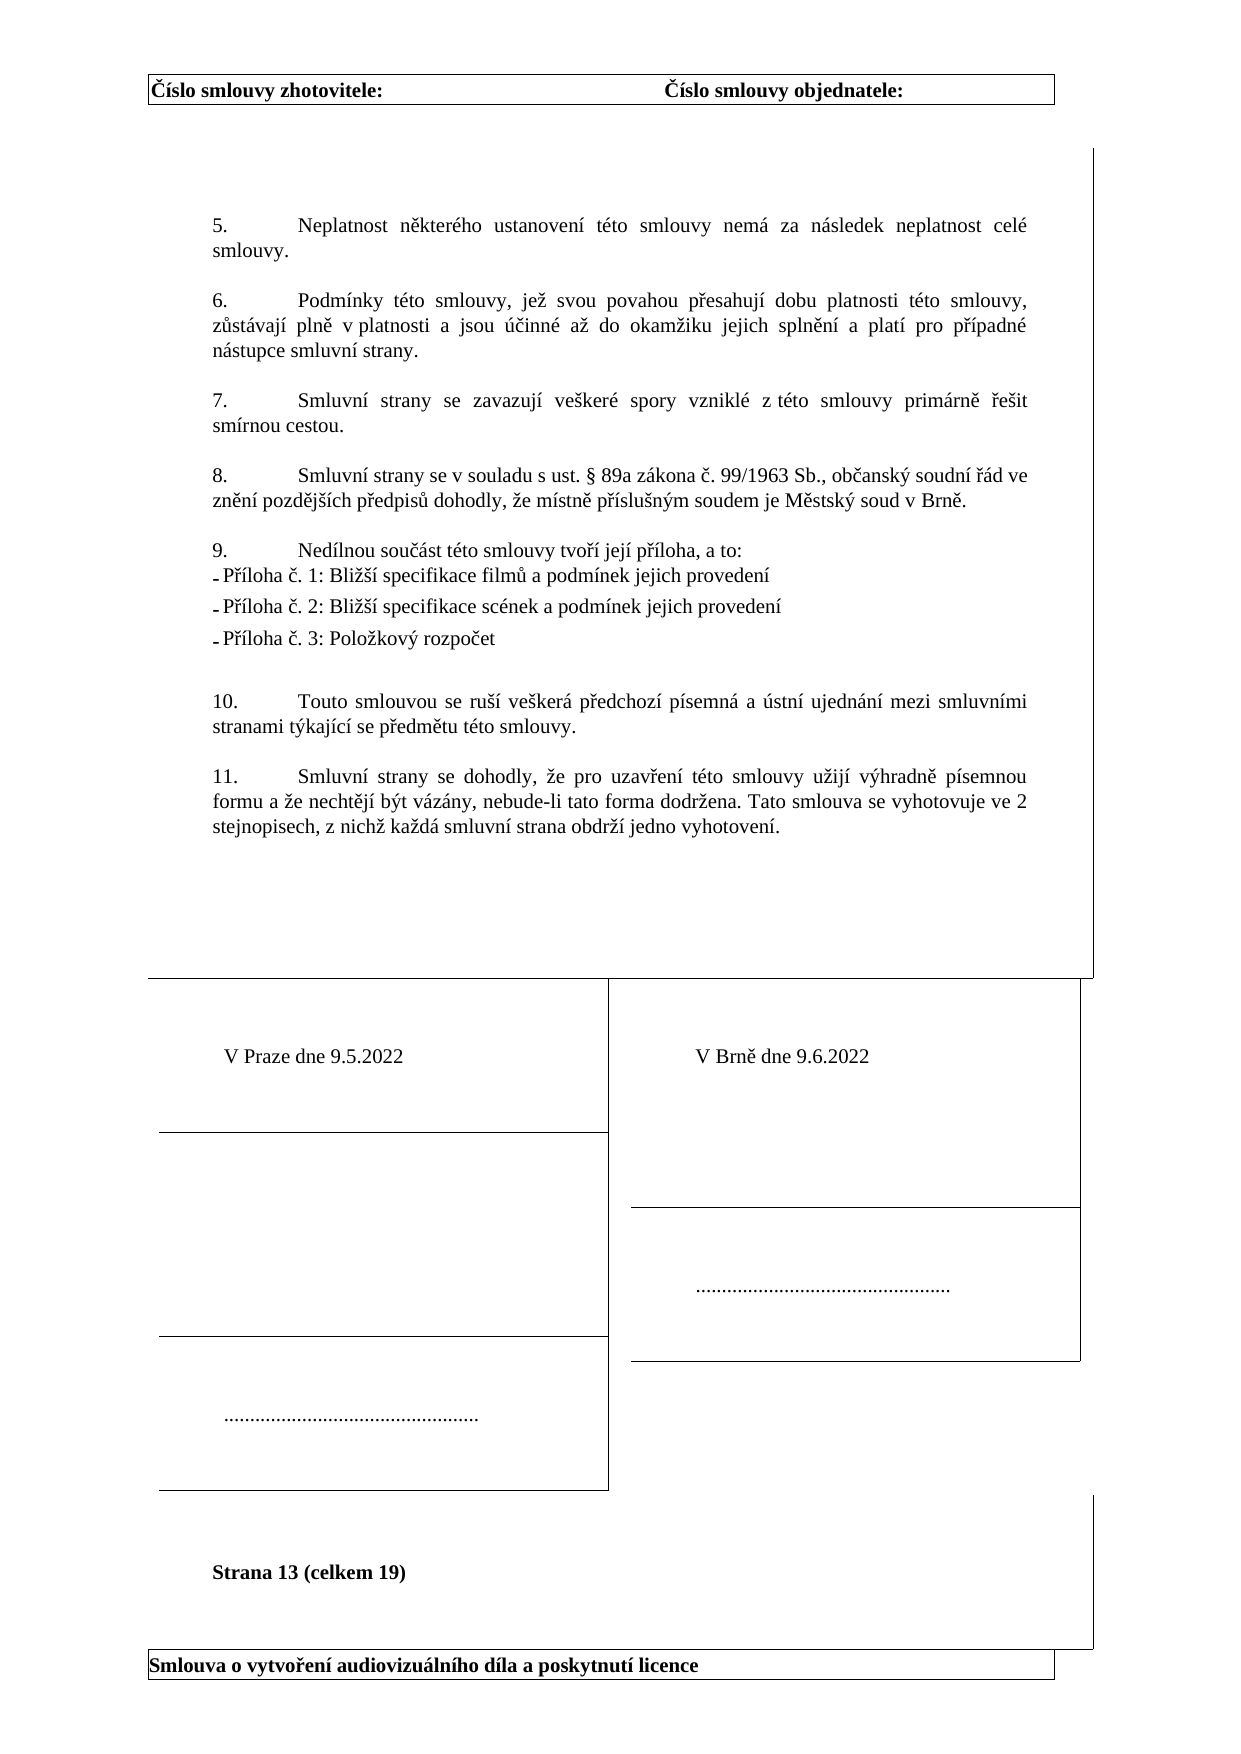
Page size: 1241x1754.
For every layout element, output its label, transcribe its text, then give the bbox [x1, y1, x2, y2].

list Nedílnou součást této smlouvy tvoří její příloha, a to: [147, 537, 1093, 562]
list Příloha č. 1: Bližší specifikace filmů a podmínek jejich provedení [147, 562, 1093, 593]
list Neplatnost některého ustanovení této smlouvy nemá za následek neplatnost celé smlouvy. [147, 148, 1093, 262]
list Touto smlouvou se ruší veškerá předchozí písemná a ústní ujednání mezi smluvními stranami týkající se předmětu této smlouvy. [147, 688, 1093, 738]
list Příloha č. 2: Bližší specifikace scének a podmínek jejich provedení [147, 593, 1093, 625]
list Smluvní strany se zavazují veškeré spory vzniklé z této smlouvy primárně řešit smírnou cestou. [147, 387, 1093, 437]
table_header V Brně dne 9.6.2022 ................................................. [620, 978, 1091, 1491]
table_header [609, 978, 619, 1491]
list Podmínky této smlouvy, jež svou povahou přesahují dobu platnosti této smlouvy, zůstávají plně v platnosti a jsou účinné až do okamžiku jejich splnění a platí pro případné nástupce smluvní strany. [147, 287, 1093, 362]
list Smluvní strany se v souladu s ust. § 89a zákona č. 99/1963 Sb., občanský soudní řád ve znění pozdějších předpisů dohodly, že místně příslušným soudem je Městský soud v Brně. [147, 462, 1093, 512]
list Smluvní strany se dohodly, že pro uzavření této smlouvy užijí výhradně písemnou formu a že nechtějí být vázány, nebude-li tato forma dodržena. Tato smlouva se vyhotovuje ve 2 stejnopisech, z nichž každá smluvní strana obdrží jedno vyhotovení. [147, 763, 1093, 838]
list Příloha č. 3: Položkový rozpočet [147, 625, 1093, 656]
table_header V Praze dne 9.5.2022 ................................................. [148, 978, 608, 1491]
